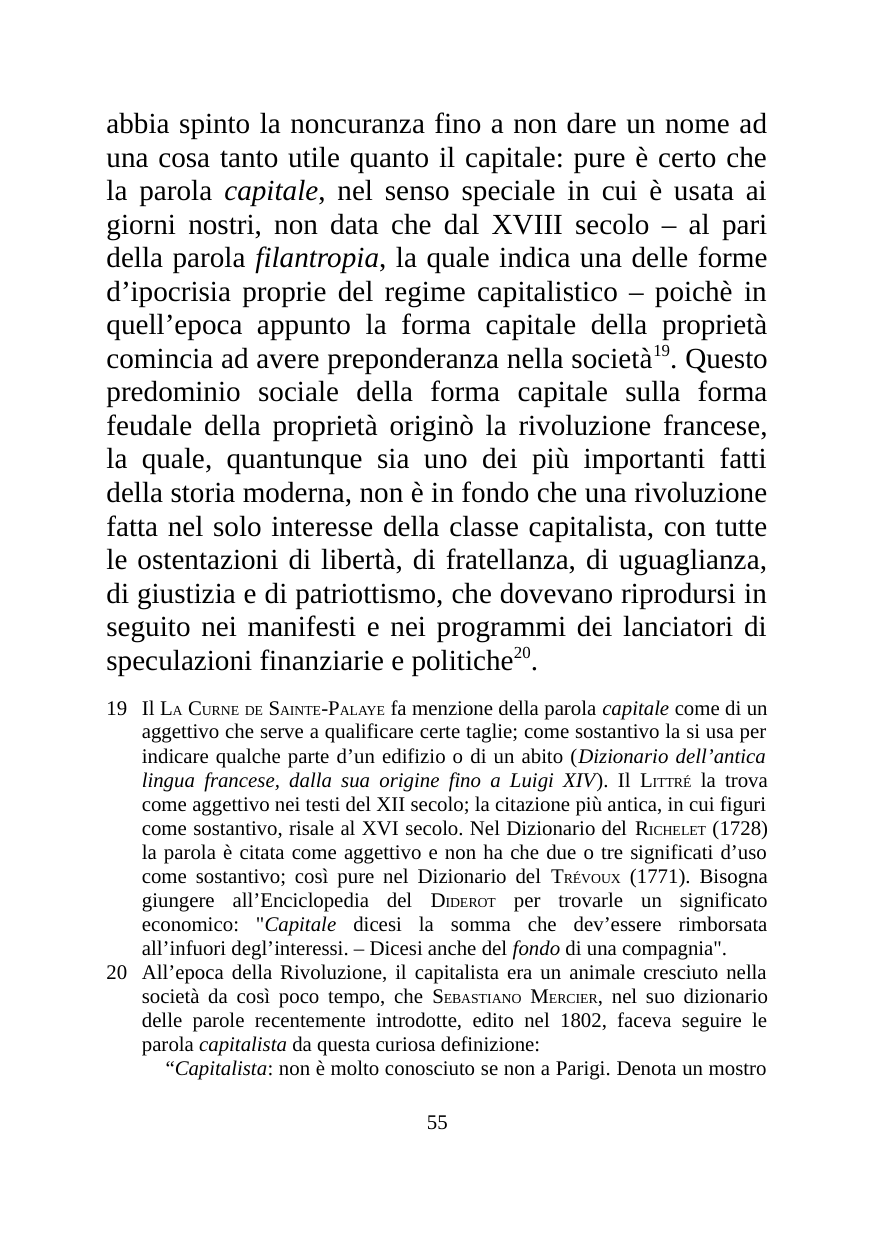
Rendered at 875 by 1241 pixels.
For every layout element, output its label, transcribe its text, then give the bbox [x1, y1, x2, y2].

text abbia spinto la noncuranza fino a non dare un nome ad una cosa tanto utile quanto il capitale: pure è certo che la parola capitale, nel senso speciale in cui è usata ai giorni nostri, non data che dal XVIII secolo – al pari della parola filantropia, la quale indica una delle forme d’ipocrisia proprie del regime capitalistico – poichè in quell’epoca appunto la forma capitale della proprietà comincia ad avere preponderanza nella società. Questo predominio sociale della forma capitale sulla forma feudale della proprietà originò la rivoluzione francese, la quale, quantunque sia uno dei più importanti fatti della storia moderna, non è in fondo che una rivoluzione fatta nel solo interesse della classe capitalista, con tutte le ostentazioni di libertà, di fratellanza, di uguaglianza, di giustizia e di patriottismo, che dovevano riprodursi in seguito nei manifesti e nei programmi dei lanciatori di speculazioni finanziarie e politiche. [106, 106, 768, 676]
text “Capitalista: non è molto conosciuto se non a Parigi. Denota un mostro [142, 1056, 768, 1080]
text All’epoca della Rivoluzione, il capitalista era un animale cresciuto nella società da così poco tempo, che Sebastiano Mercier, nel suo dizionario delle parole recentemente introdotte, edito nel 1802, faceva seguire le parola capitalista da questa curiosa definizione: [106, 960, 768, 1056]
text Il La Curne de Sainte-Palaye fa menzione della parola capitale come di un aggettivo che serve a qualificare certe taglie; come sostantivo la si usa per indicare qualche parte d’un edifizio o di un abito (Dizionario dell’antica lingua francese, dalla sua origine fino a Luigi XIV). Il Littré la trova come aggettivo nei testi del XII secolo; la citazione più antica, in cui figuri come sostantivo, risale al XVI secolo. Nel Dizionario del Richelet (1728) la parola è citata come aggettivo e non ha che due o tre significati d’uso come sostantivo; così pure nel Dizionario del Trévoux (1771). Bisogna giungere all’Enciclopedia del Diderot per trovarle un significato economico: "Capitale dicesi la somma che dev’essere rimborsata all’infuori degl’interessi. – Dicesi anche del fondo di una compagnia". [106, 695, 768, 960]
